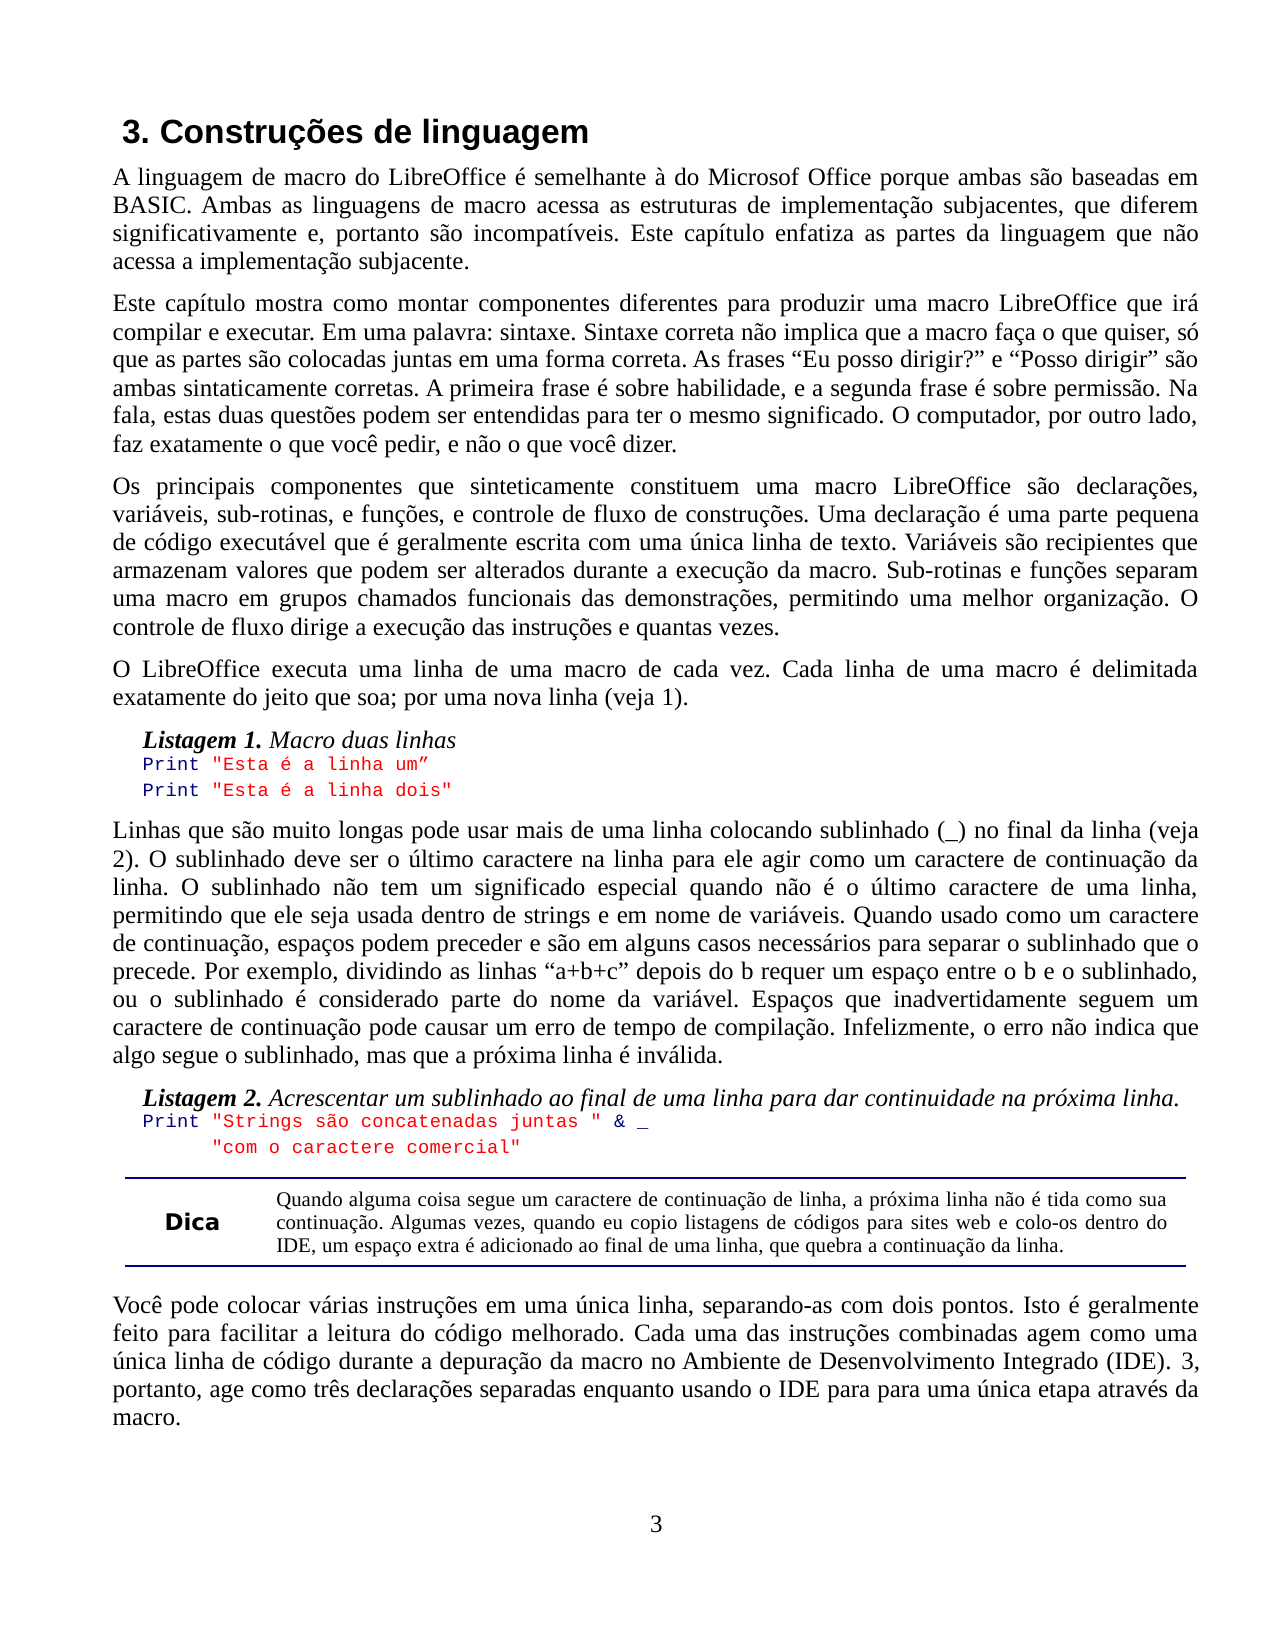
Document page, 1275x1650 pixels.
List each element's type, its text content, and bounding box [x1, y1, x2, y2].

table_header Dica [125, 1179, 260, 1265]
text A linguagem de macro do LibreOffice é semelhante à do Microsof Office porque ambas são baseadas em BASIC. Ambas as linguagens de macro acessa as estruturas de implementação subjacentes, que diferem significativamente e, portanto são incompatíveis. Este capítulo enfatiza as partes da linguagem que não acessa a implementação subjacente. [112, 162, 1200, 274]
text "com o caractere comercial" [142, 1137, 1200, 1159]
text Print "Esta é a linha um” [142, 754, 1200, 776]
text Linhas que são muito longas pode usar mais de uma linha colocando sublinhado (_) no final da linha (veja Listagem 2). O sublinhado deve ser o último caractere na linha para ele agir como um caractere de continuação da linha. O sublinhado não tem um significado especial quando não é o último caractere de uma linha, permitindo que ele seja usada dentro de strings e em nome de variáveis. Quando usado como um caractere de continuação, espaços podem preceder e são em alguns casos necessários para separar o sublinhado que o precede. Por exemplo, dividindo as linhas “a+b+c” depois do b requer um espaço entre o b e o sublinhado, ou o sublinhado é considerado parte do nome da variável. Espaços que inadvertidamente seguem um caractere de continuação pode causar um erro de tempo de compilação. Infelizmente, o erro não indica que algo segue o sublinhado, mas que a próxima linha é inválida. [112, 816, 1200, 1069]
list Listagem 2. Acrescentar um sublinhado ao final de uma linha para dar continuidade na próxima linha. [142, 1083, 1200, 1111]
subtitle Construções de linguagem [112, 112, 1200, 150]
list Listagem 1. Macro duas linhas [142, 726, 1200, 754]
text Print "Esta é a linha dois" [142, 780, 1200, 801]
table_header Quando alguma coisa segue um caractere de continuação de linha, a próxima linha não é tida como sua continuação. Algumas vezes, quando eu copio listagens de códigos para sites web e colo-os dentro do IDE, um espaço extra é adicionado ao final de uma linha, que quebra a continuação da linha. [260, 1179, 1186, 1265]
text O LibreOffice executa uma linha de uma macro de cada vez. Cada linha de uma macro é delimitada exatamente do jeito que soa; por uma nova linha (veja Listagem 1). [112, 655, 1200, 711]
text Os principais componentes que sinteticamente constituem uma macro LibreOffice são declarações, variáveis, sub-rotinas, e funções, e controle de fluxo de construções. Uma declaração é uma parte pequena de código executável que é geralmente escrita com uma única linha de texto. Variáveis são recipientes que armazenam valores que podem ser alterados durante a execução da macro. Sub-rotinas e funções separam uma macro em grupos chamados funcionais das demonstrações, permitindo uma melhor organização. O controle de fluxo dirige a execução das instruções e quantas vezes. [112, 472, 1200, 640]
text Print "Strings são concatenadas juntas " & _ [142, 1111, 1200, 1133]
text Este capítulo mostra como montar componentes diferentes para produzir uma macro LibreOffice que irá compilar e executar. Em uma palavra: sintaxe. Sintaxe correta não implica que a macro faça o que quiser, só que as partes são colocadas juntas em uma forma correta. As frases “Eu posso dirigir?” e “Posso dirigir” são ambas sintaticamente corretas. A primeira frase é sobre habilidade, e a segunda frase é sobre permissão. Na fala, estas duas questões podem ser entendidas para ter o mesmo significado. O computador, por outro lado, faz exatamente o que você pedir, e não o que você dizer. [112, 289, 1200, 457]
text Você pode colocar várias instruções em uma única linha, separando-as com dois pontos. Isto é geralmente feito para facilitar a leitura do código melhorado. Cada uma das instruções combinadas agem como uma única linha de código durante a depuração da macro no Ambiente de Desenvolvimento Integrado (IDE). Listagem 3, portanto, age como três declarações separadas enquanto usando o IDE para para uma única etapa através da macro. [112, 1291, 1200, 1431]
